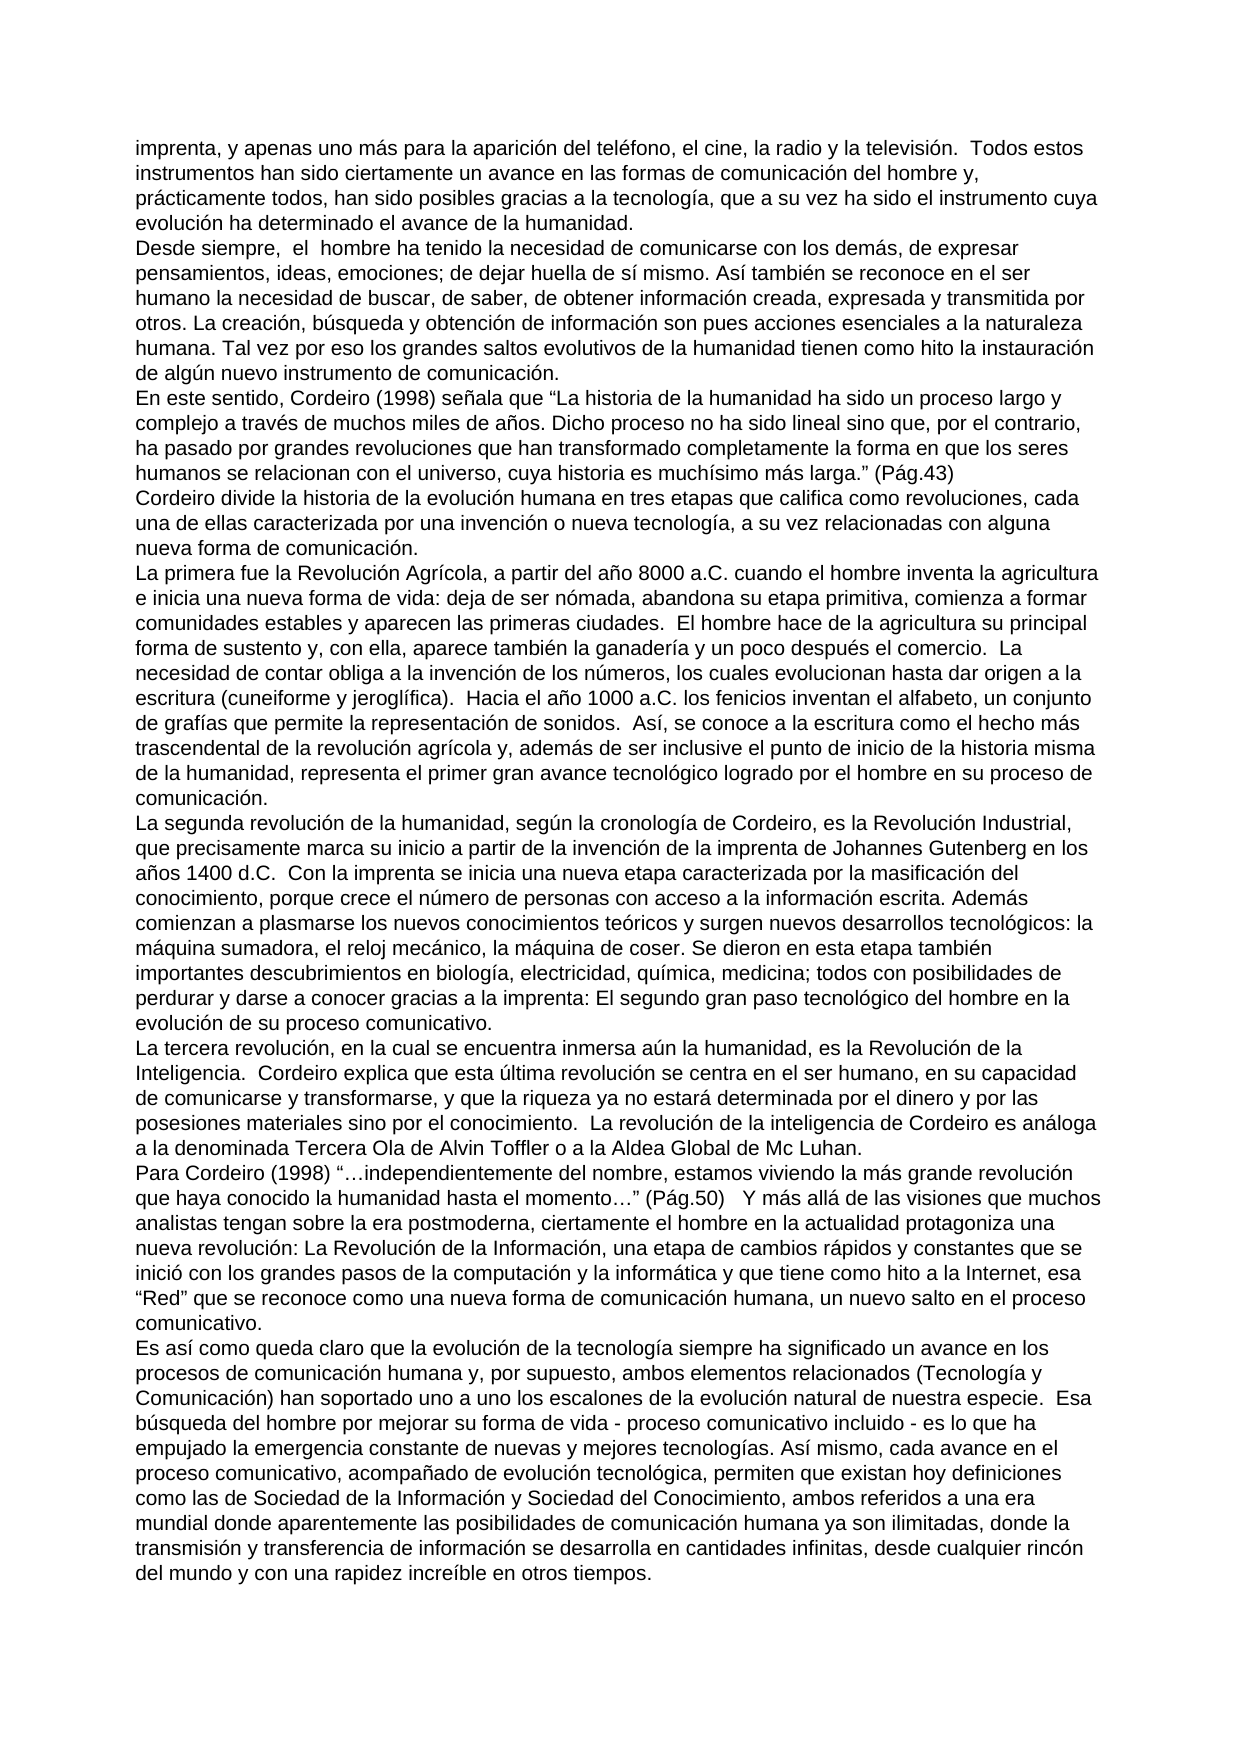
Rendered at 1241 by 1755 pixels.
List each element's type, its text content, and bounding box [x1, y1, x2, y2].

text La segunda revolución de la humanidad, según la cronología de Cordeiro, es la Revolución Industrial, que precisamente marca su inicio a partir de la invención de la imprenta de Johannes Gutenberg en los años 1400 d.C. Con la imprenta se inicia una nueva etapa caracterizada por la masificación del conocimiento, porque crece el número de personas con acceso a la información escrita. Además comienzan a plasmarse los nuevos conocimientos teóricos y surgen nuevos desarrollos tecnológicos: la máquina sumadora, el reloj mecánico, la máquina de coser. Se dieron en esta etapa también importantes descubrimientos en biología, electricidad, química, medicina; todos con posibilidades de perdurar y darse a conocer gracias a la imprenta: El segundo gran paso tecnológico del hombre en la evolución de su proceso comunicativo. [135, 810, 1105, 1035]
text La tercera revolución, en la cual se encuentra inmersa aún la humanidad, es la Revolución de la Inteligencia. Cordeiro explica que esta última revolución se centra en el ser humano, en su capacidad de comunicarse y transformarse, y que la riqueza ya no estará determinada por el dinero y por las posesiones materiales sino por el conocimiento. La revolución de la inteligencia de Cordeiro es análoga a la denominada Tercera Ola de Alvin Toffler o a la Aldea Global de Mc Luhan. [135, 1035, 1105, 1160]
text Cordeiro divide la historia de la evolución humana en tres etapas que califica como revoluciones, cada una de ellas caracterizada por una invención o nueva tecnología, a su vez relacionadas con alguna nueva forma de comunicación. [135, 485, 1105, 560]
text Es así como queda claro que la evolución de la tecnología siempre ha significado un avance en los procesos de comunicación humana y, por supuesto, ambos elementos relacionados (Tecnología y Comunicación) han soportado uno a uno los escalones de la evolución natural de nuestra especie. Esa búsqueda del hombre por mejorar su forma de vida - proceso comunicativo incluido - es lo que ha empujado la emergencia constante de nuevas y mejores tecnologías. Así mismo, cada avance en el proceso comunicativo, acompañado de evolución tecnológica, permiten que existan hoy definiciones como las de Sociedad de la Información y Sociedad del Conocimiento, ambos referidos a una era mundial donde aparentemente las posibilidades de comunicación humana ya son ilimitadas, donde la transmisión y transferencia de información se desarrolla en cantidades infinitas, desde cualquier rincón del mundo y con una rapidez increíble en otros tiempos. [135, 1335, 1105, 1585]
text Desde siempre, el hombre ha tenido la necesidad de comunicarse con los demás, de expresar pensamientos, ideas, emociones; de dejar huella de sí mismo. Así también se reconoce en el ser humano la necesidad de buscar, de saber, de obtener información creada, expresada y transmitida por otros. La creación, búsqueda y obtención de información son pues acciones esenciales a la naturaleza humana. Tal vez por eso los grandes saltos evolutivos de la humanidad tienen como hito la instauración de algún nuevo instrumento de comunicación. [135, 235, 1105, 385]
text Para Cordeiro (1998) “…independientemente del nombre, estamos viviendo la más grande revolución que haya conocido la humanidad hasta el momento…” (Pág.50) Y más allá de las visiones que muchos analistas tengan sobre la era postmoderna, ciertamente el hombre en la actualidad protagoniza una nueva revolución: La Revolución de la Información, una etapa de cambios rápidos y constantes que se inició con los grandes pasos de la computación y la informática y que tiene como hito a la Internet, esa “Red” que se reconoce como una nueva forma de comunicación humana, un nuevo salto en el proceso comunicativo. [135, 1160, 1105, 1335]
text imprenta, y apenas uno más para la aparición del teléfono, el cine, la radio y la televisión. Todos estos instrumentos han sido ciertamente un avance en las formas de comunicación del hombre y, prácticamente todos, han sido posibles gracias a la tecnología, que a su vez ha sido el instrumento cuya evolución ha determinado el avance de la humanidad. [135, 135, 1105, 235]
text En este sentido, Cordeiro (1998) señala que “La historia de la humanidad ha sido un proceso largo y complejo a través de muchos miles de años. Dicho proceso no ha sido lineal sino que, por el contrario, ha pasado por grandes revoluciones que han transformado completamente la forma en que los seres humanos se relacionan con el universo, cuya historia es muchísimo más larga.” (Pág.43) [135, 385, 1105, 485]
text La primera fue la Revolución Agrícola, a partir del año 8000 a.C. cuando el hombre inventa la agricultura e inicia una nueva forma de vida: deja de ser nómada, abandona su etapa primitiva, comienza a formar comunidades estables y aparecen las primeras ciudades. El hombre hace de la agricultura su principal forma de sustento y, con ella, aparece también la ganadería y un poco después el comercio. La necesidad de contar obliga a la invención de los números, los cuales evolucionan hasta dar origen a la escritura (cuneiforme y jeroglífica). Hacia el año 1000 a.C. los fenicios inventan el alfabeto, un conjunto de grafías que permite la representación de sonidos. Así, se conoce a la escritura como el hecho más trascendental de la revolución agrícola y, además de ser inclusive el punto de inicio de la historia misma de la humanidad, representa el primer gran avance tecnológico logrado por el hombre en su proceso de comunicación. [135, 560, 1105, 810]
